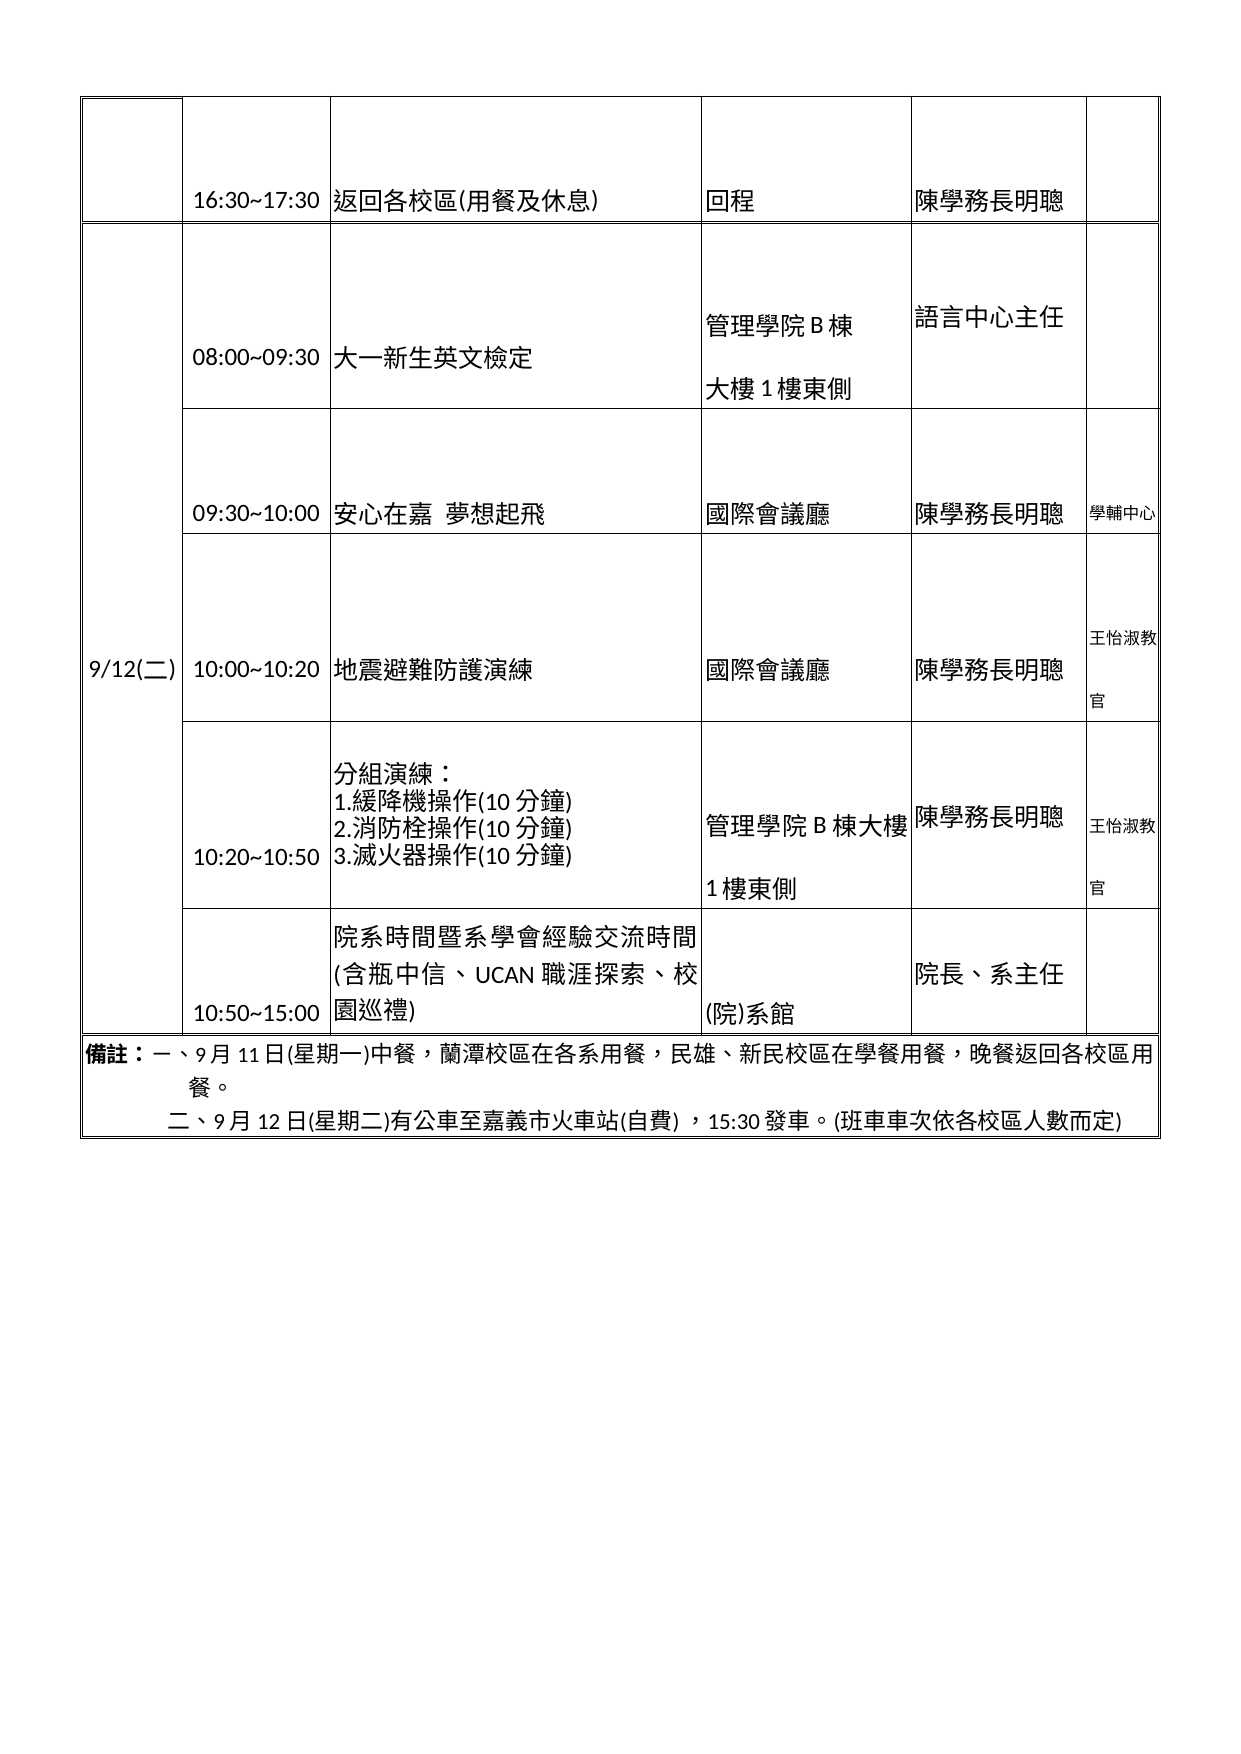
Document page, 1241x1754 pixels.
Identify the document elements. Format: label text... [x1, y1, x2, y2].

table_cell 回程 [702, 97, 911, 221]
table_cell 09:30~10:00 [183, 409, 330, 533]
table_cell 國際會議廳 [702, 409, 911, 533]
table_cell 陳學務長明聰 [912, 722, 1086, 908]
table_cell 語言中心主任 [912, 224, 1086, 408]
table_cell 陳學務長明聰 [912, 409, 1086, 533]
table_cell [1087, 97, 1158, 221]
table_cell (院)系館 [702, 909, 911, 1033]
table_cell 國際會議廳 [702, 534, 911, 721]
table_cell 16:30~17:30 [183, 97, 330, 221]
table_cell 大一新生英文檢定 [331, 224, 701, 408]
table_cell 院長、系主任 [912, 909, 1086, 1033]
table_cell 08:00~09:30 [183, 224, 330, 408]
table_cell 王怡淑教官 [1087, 722, 1158, 908]
table_cell 備註：ㄧ、9月11日(星期一)中餐，蘭潭校區在各系用餐，民雄、新民校區在學餐用餐，晚餐返回各校區用餐。 二、9月12日(星期二)有公車至嘉義市火車站(自費) ，15:30發車。(班車車次依各校區人數而定) [83, 1036, 1158, 1136]
table_cell 安心在嘉 夢想起飛 [331, 409, 701, 533]
table_cell 9/12(二) [83, 224, 182, 1033]
table_cell 學輔中心 [1087, 409, 1158, 533]
table_cell 返回各校區(用餐及休息) [331, 97, 701, 221]
table_cell 院系時間暨系學會經驗交流時間(含瓶中信、UCAN職涯探索、校園巡禮) [331, 909, 701, 1033]
table_cell [1087, 224, 1158, 408]
table_cell 10:20~10:50 [183, 722, 330, 908]
table_cell 王怡淑教官 [1087, 534, 1158, 721]
table_cell 地震避難防護演練 [331, 534, 701, 721]
table_cell 管理學院B棟 大樓1樓東側 [702, 224, 911, 408]
table_cell 10:50~15:00 [183, 909, 330, 1033]
table_cell [1087, 909, 1158, 1033]
table_cell 陳學務長明聰 [912, 534, 1086, 721]
table_cell 10:00~10:20 [183, 534, 330, 721]
table_cell 分組演練： 1.緩降機操作(10分鐘) 2.消防栓操作(10分鐘) 3.滅火器操作(10分鐘) [331, 722, 701, 908]
table_cell [83, 99, 182, 221]
table_cell 管理學院B棟大樓1樓東側 [702, 722, 911, 908]
table_cell 陳學務長明聰 [912, 97, 1086, 221]
